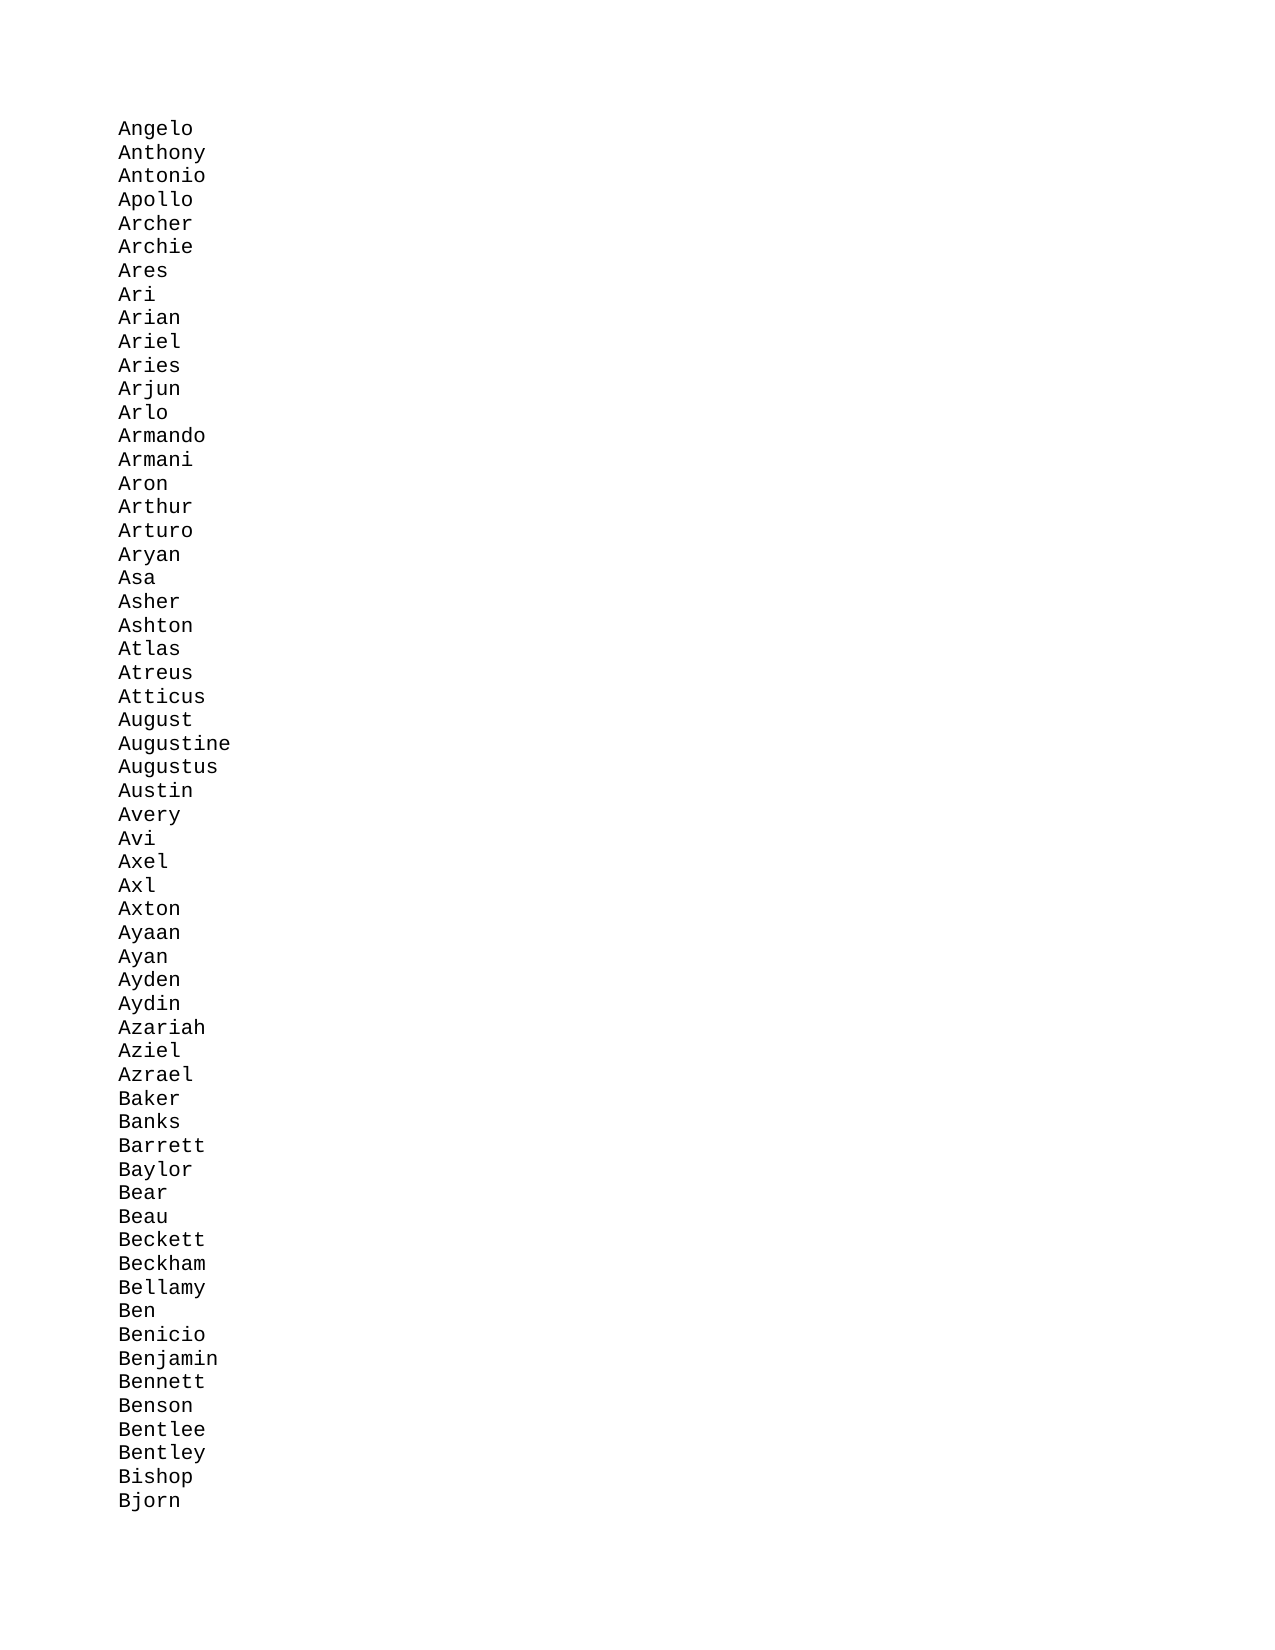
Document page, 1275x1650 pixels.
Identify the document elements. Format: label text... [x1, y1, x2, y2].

text Baylor [118, 1158, 1157, 1182]
text Ayaan [118, 922, 1157, 946]
text Avi [118, 827, 1157, 851]
text Ayan [118, 946, 1157, 969]
text Ashton [118, 615, 1157, 638]
text Atlas [118, 638, 1157, 662]
text Benicio [118, 1324, 1157, 1348]
text Benson [118, 1395, 1157, 1419]
text Ariel [118, 331, 1157, 354]
text Bjorn [118, 1489, 1157, 1513]
text Beckett [118, 1229, 1157, 1253]
text Aries [118, 354, 1157, 378]
text Arlo [118, 402, 1157, 426]
text Anthony [118, 142, 1157, 165]
text Augustus [118, 757, 1157, 780]
text Aydin [118, 993, 1157, 1017]
text Axl [118, 875, 1157, 898]
text Banks [118, 1111, 1157, 1135]
text Atticus [118, 686, 1157, 709]
text Ayden [118, 969, 1157, 993]
text Apollo [118, 189, 1157, 213]
text Bear [118, 1182, 1157, 1206]
text Archie [118, 236, 1157, 260]
text Austin [118, 780, 1157, 804]
text Armani [118, 449, 1157, 473]
text Azrael [118, 1064, 1157, 1088]
text Archer [118, 213, 1157, 236]
text Asa [118, 567, 1157, 591]
text Avery [118, 804, 1157, 827]
text Barrett [118, 1135, 1157, 1158]
text Aziel [118, 1040, 1157, 1064]
text Aron [118, 473, 1157, 496]
text Beau [118, 1206, 1157, 1229]
text Ben [118, 1300, 1157, 1324]
text Augustine [118, 733, 1157, 757]
text Axel [118, 851, 1157, 875]
text Benjamin [118, 1348, 1157, 1371]
text Antonio [118, 165, 1157, 189]
text Arian [118, 307, 1157, 331]
text Axton [118, 898, 1157, 922]
text Bentley [118, 1442, 1157, 1466]
text Arthur [118, 496, 1157, 520]
text Angelo [118, 118, 1157, 142]
text August [118, 709, 1157, 733]
text Bennett [118, 1371, 1157, 1395]
text Arturo [118, 520, 1157, 544]
text Bishop [118, 1466, 1157, 1489]
text Azariah [118, 1017, 1157, 1040]
text Ares [118, 260, 1157, 284]
text Asher [118, 591, 1157, 615]
text Bentlee [118, 1419, 1157, 1442]
text Baker [118, 1088, 1157, 1111]
text Atreus [118, 662, 1157, 686]
text Arjun [118, 378, 1157, 402]
text Ari [118, 284, 1157, 307]
text Beckham [118, 1253, 1157, 1277]
text Bellamy [118, 1277, 1157, 1300]
text Aryan [118, 544, 1157, 567]
text Armando [118, 426, 1157, 449]
